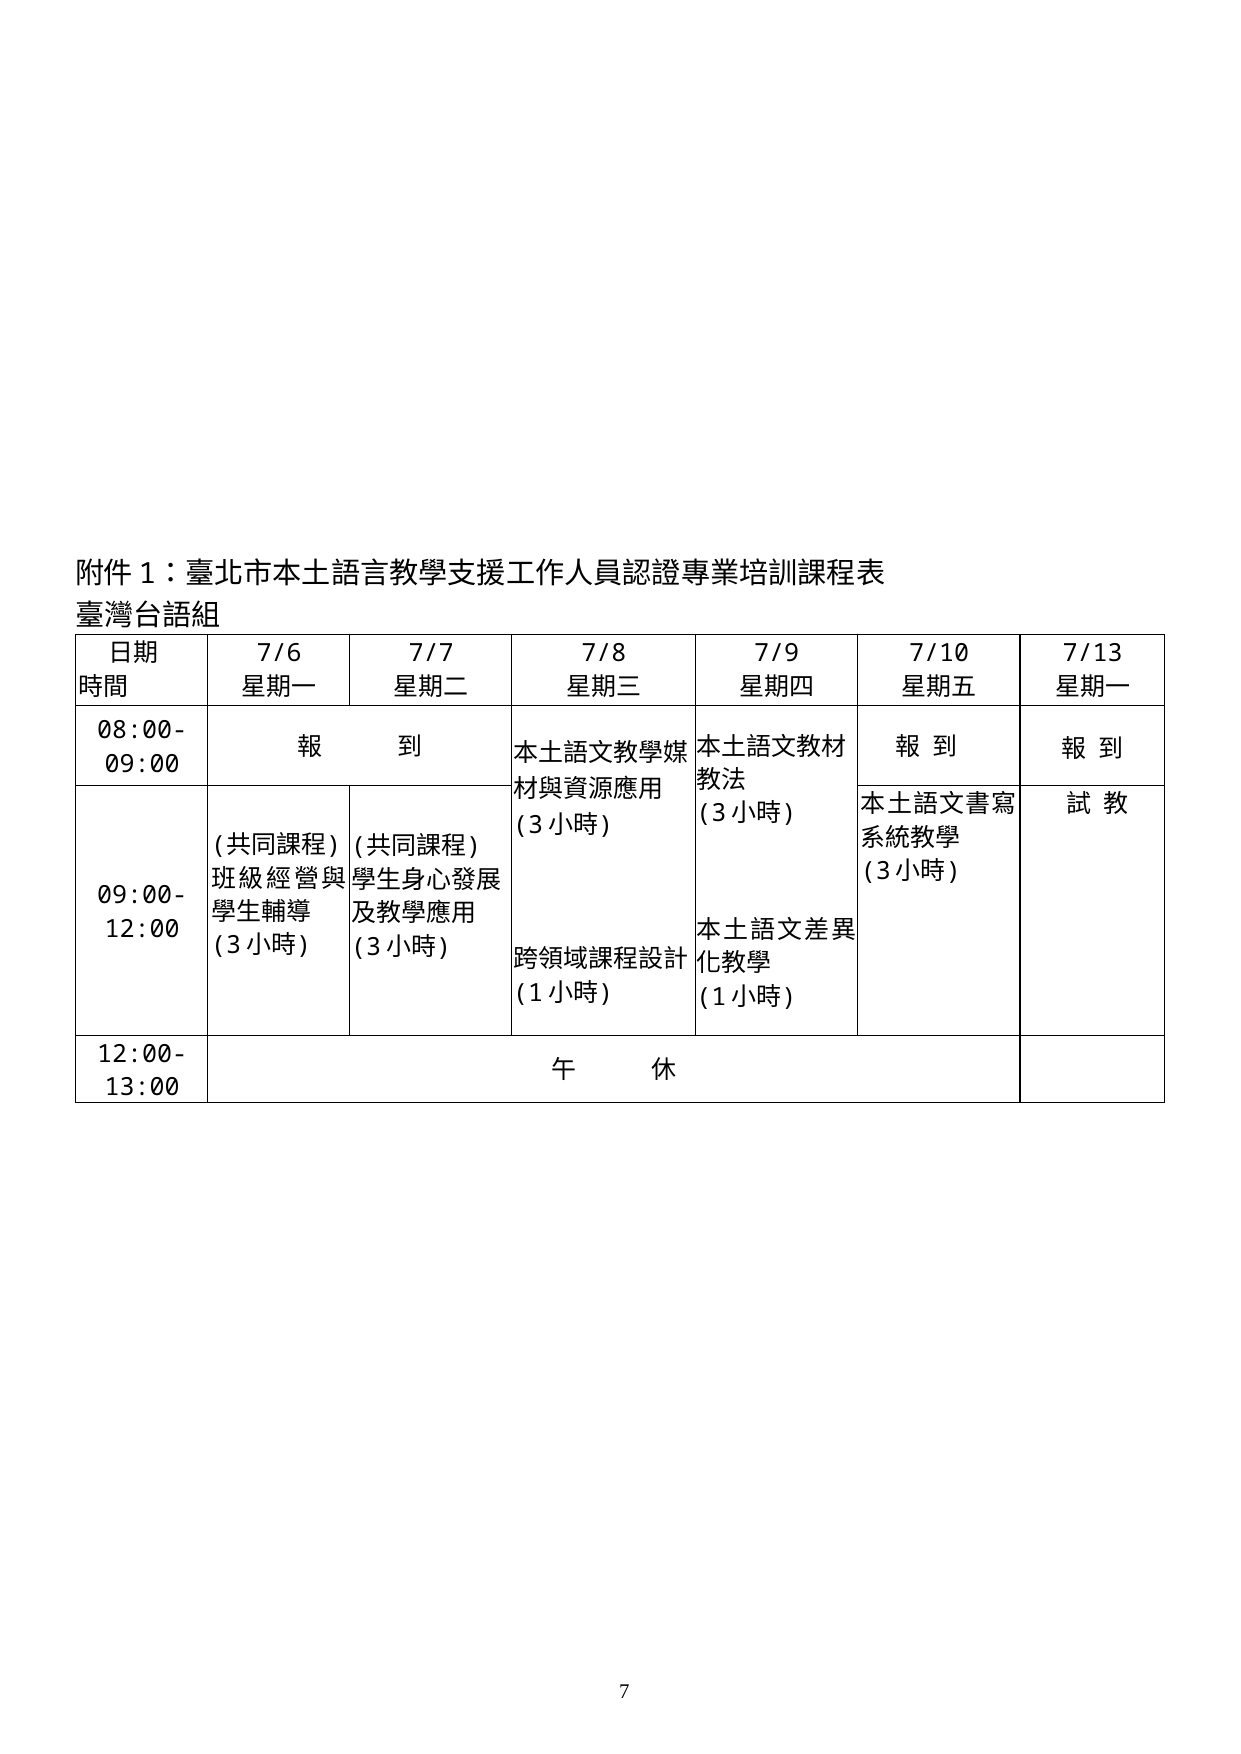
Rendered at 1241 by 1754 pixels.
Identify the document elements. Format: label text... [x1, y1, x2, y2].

table_header 7/9 星期四 [696, 635, 857, 705]
table_cell 報 到 [1021, 706, 1164, 785]
table_cell 報 到 [208, 706, 511, 785]
table_cell 09:00-12:00 [76, 786, 207, 1034]
table_cell 午 休 [208, 1036, 1019, 1102]
text 附件1：臺北市本土語言教學支援工作人員認證專業培訓課程表 [75, 551, 1165, 592]
table_cell 試 教 [1021, 786, 1164, 1034]
table_cell [1021, 1036, 1164, 1102]
table_header 7/8 星期三 [512, 635, 695, 705]
table_cell 本土語文教材教法 (3小時) 本土語文差異化教學 (1小時) [696, 706, 857, 1034]
table_cell (共同課程) 學生身心發展及教學應用 (3小時) [350, 786, 511, 1034]
table_cell (共同課程) 班級經營與學生輔導 (3小時) [208, 786, 349, 1034]
table_cell 08:00-09:00 [76, 706, 207, 785]
table_cell 12:00-13:00 [76, 1036, 207, 1102]
table_cell 本土語文書寫系統教學 (3小時) [858, 786, 1019, 1034]
table_cell 本土語文教學媒材與資源應用 (3小時) 跨領域課程設計(1小時) [512, 706, 695, 1034]
table_header 7/6 星期一 [208, 635, 349, 705]
table_header 7/13 星期一 [1021, 635, 1164, 705]
table_header 7/7 星期二 [350, 635, 511, 705]
text 臺灣台語組 [75, 592, 1165, 634]
table_cell 報 到 [858, 706, 1019, 785]
table_header 7/10 星期五 [858, 635, 1019, 705]
table_header 日期 時間 [76, 635, 207, 705]
